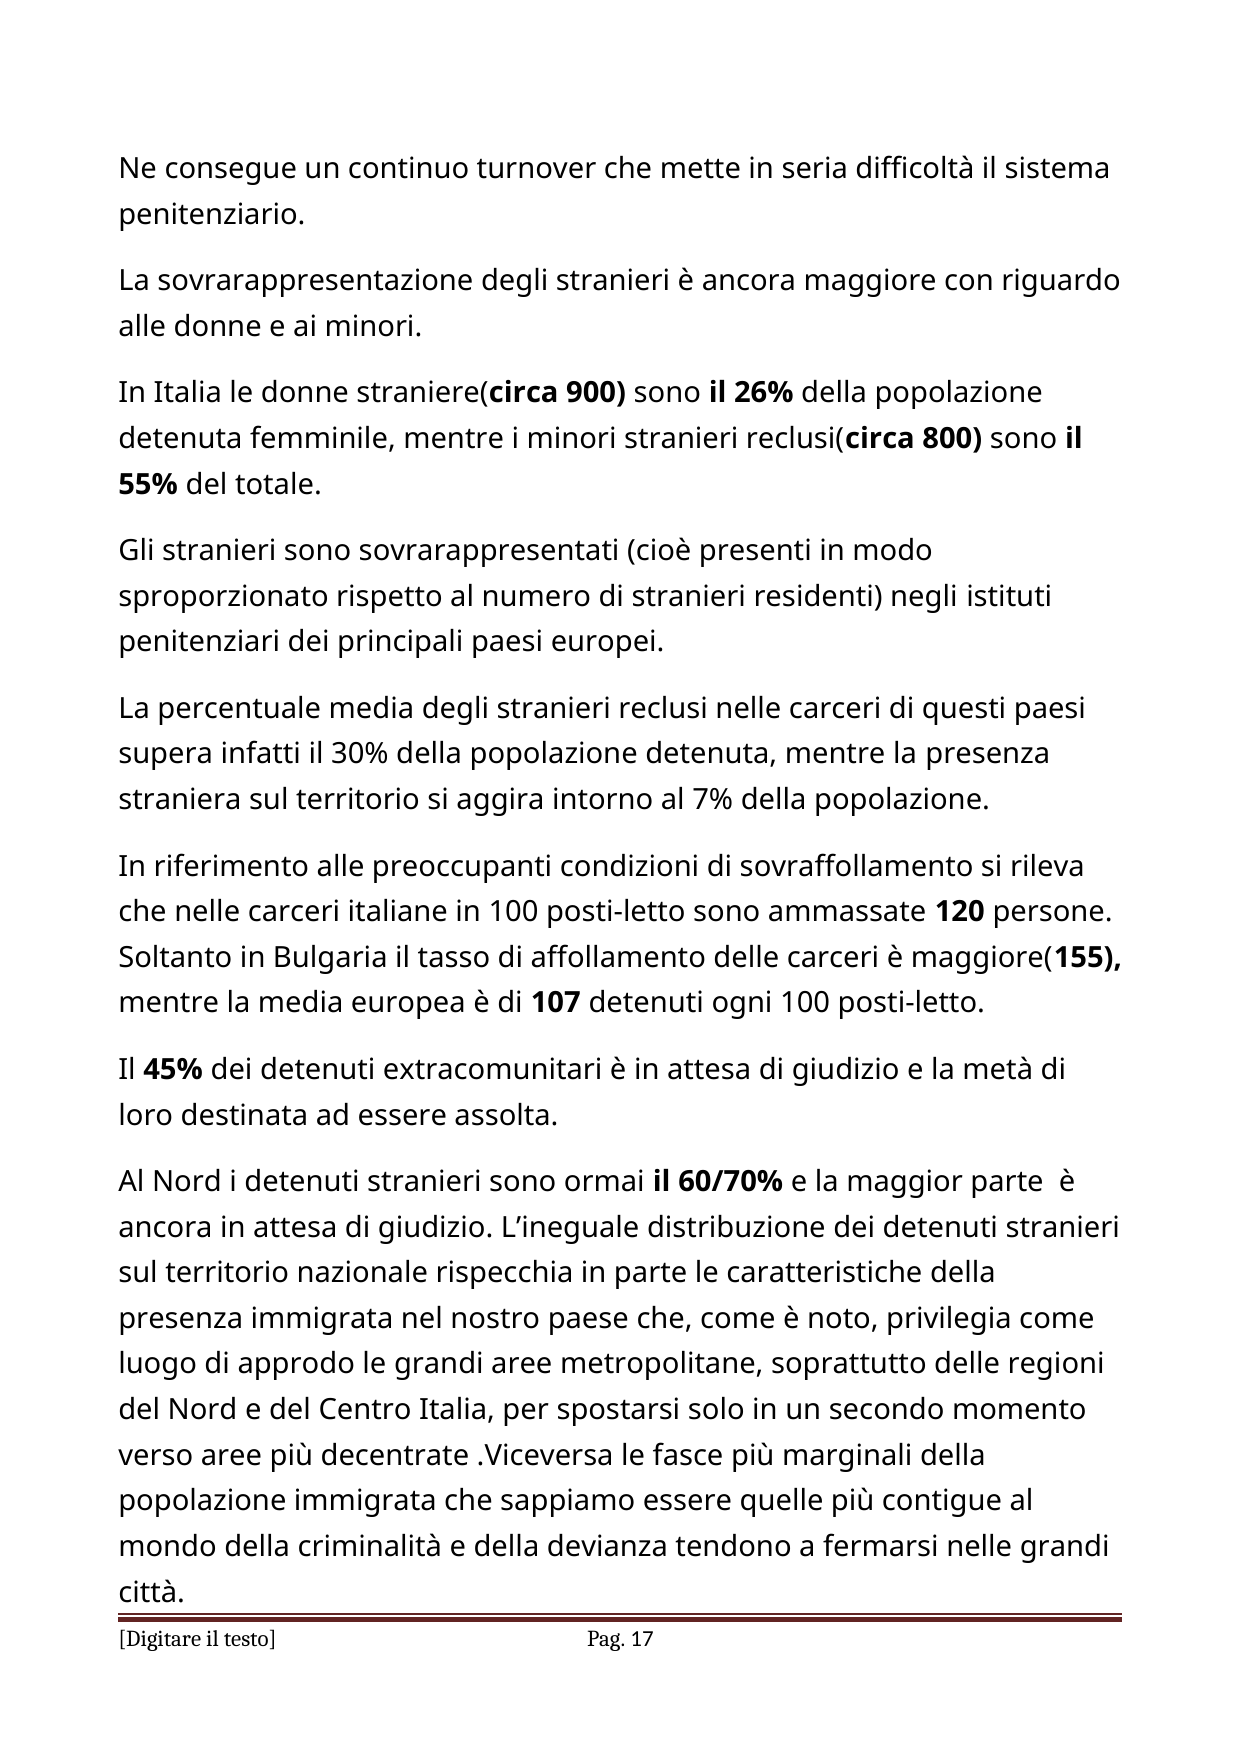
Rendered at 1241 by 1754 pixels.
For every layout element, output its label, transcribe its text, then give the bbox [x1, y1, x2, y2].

text Gli stranieri sono sovrarappresentati (cioè presenti in modo sproporzionato rispetto al numero di stranieri residenti) negli istituti penitenziari dei principali paesi europei. [118, 529, 1122, 660]
text Ne consegue un continuo turnover che mette in seria difficoltà il sistema penitenziario. [118, 148, 1122, 233]
text Al Nord i detenuti stranieri sono ormai il 60/70% e la maggior parte è ancora in attesa di giudizio. L’ineguale distribuzione dei detenuti stranieri sul territorio nazionale rispecchia in parte le caratteristiche della presenza immigrata nel nostro paese che, come è noto, privilegia come luogo di approdo le grandi aree metropolitane, soprattutto delle regioni del Nord e del Centro Italia, per spostarsi solo in un secondo momento verso aree più decentrate .Viceversa le fasce più marginali della popolazione immigrata che sappiamo essere quelle più contigue al mondo della criminalità e della devianza tendono a fermarsi nelle grandi città. [118, 1160, 1122, 1611]
text Il 45% dei detenuti extracomunitari è in attesa di giudizio e la metà di loro destinata ad essere assolta. [118, 1048, 1122, 1133]
text In riferimento alle preoccupanti condizioni di sovraffollamento si rileva che nelle carceri italiane in 100 posti-letto sono ammassate 120 persone. Soltanto in Bulgaria il tasso di affollamento delle carceri è maggiore(155), mentre la media europea è di 107 detenuti ogni 100 posti-letto. [118, 845, 1122, 1021]
text La percentuale media degli stranieri reclusi nelle carceri di questi paesi supera infatti il 30% della popolazione detenuta, mentre la presenza straniera sul territorio si aggira intorno al 7% della popolazione. [118, 687, 1122, 818]
text In Italia le donne straniere(circa 900) sono il 26% della popolazione detenuta femminile, mentre i minori stranieri reclusi(circa 800) sono il 55% del totale. [118, 372, 1122, 503]
text La sovrarappresentazione degli stranieri è ancora maggiore con riguardo alle donne e ai minori. [118, 260, 1122, 345]
